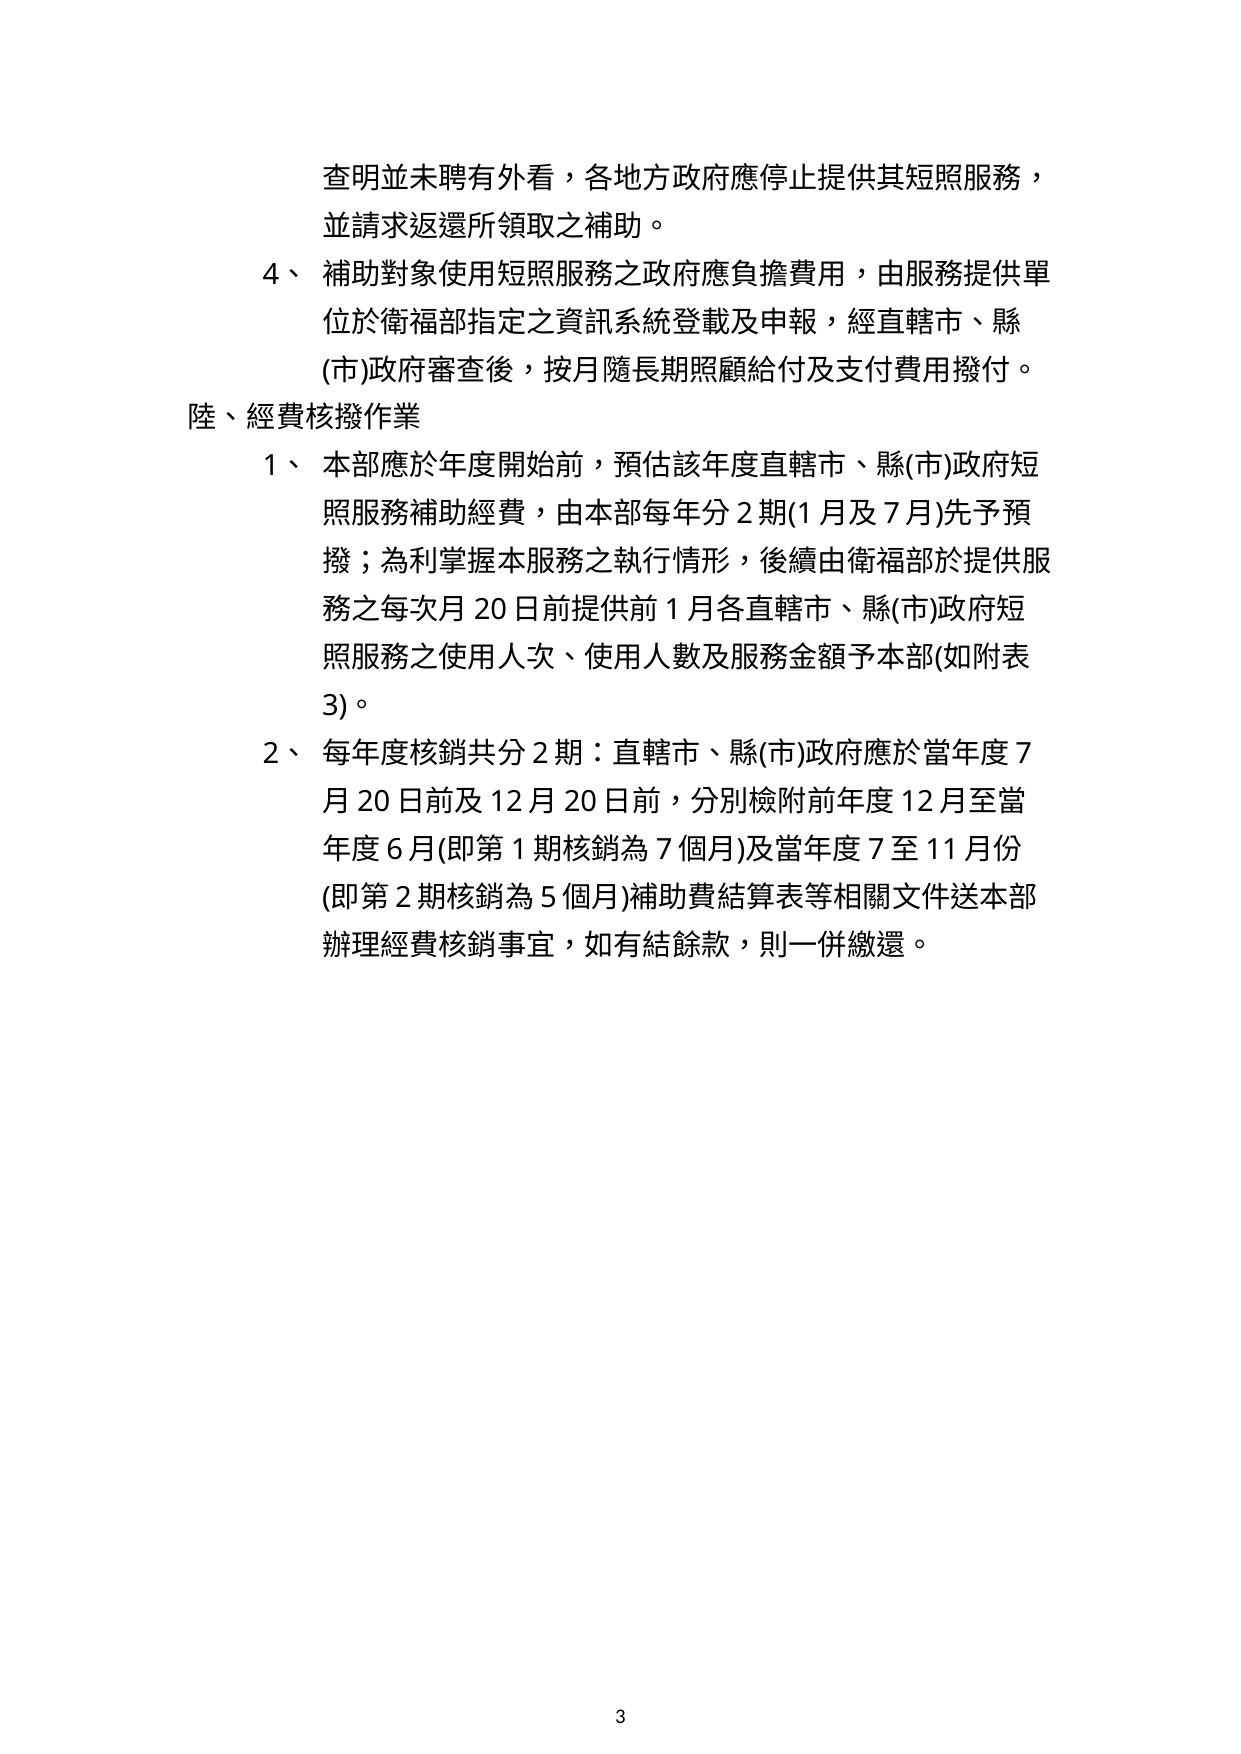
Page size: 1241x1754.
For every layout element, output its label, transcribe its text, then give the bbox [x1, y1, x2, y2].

list 本部應於年度開始前，預估該年度直轄市、縣(市)政府短照服務補助經費，由本部每年分2期(1月及7月)先予預撥；為利掌握本服務之執行情形，後續由衛福部於提供服務之每次月20日前提供前1月各直轄市、縣(市)政府短照服務之使用人次、使用人數及服務金額予本部(如附表3)。 [262, 437, 1053, 725]
list 查明並未聘有外看，各地方政府應停止提供其短照服務，並請求返還所領取之補助。 [262, 150, 1053, 246]
list 經費核撥作業 [187, 389, 1053, 437]
list 補助對象使用短照服務之政府應負擔費用，由服務提供單位於衛福部指定之資訊系統登載及申報，經直轄市、縣(市)政府審查後，按月隨長期照顧給付及支付費用撥付。 [262, 246, 1053, 389]
list 每年度核銷共分2期：直轄市、縣(市)政府應於當年度7月20日前及12月20日前，分別檢附前年度12月至當年度6月(即第1期核銷為7個月)及當年度7至11月份(即第2期核銷為5個月)補助費結算表等相關文件送本部辦理經費核銷事宜，如有結餘款，則一併繳還。 [262, 725, 1053, 964]
